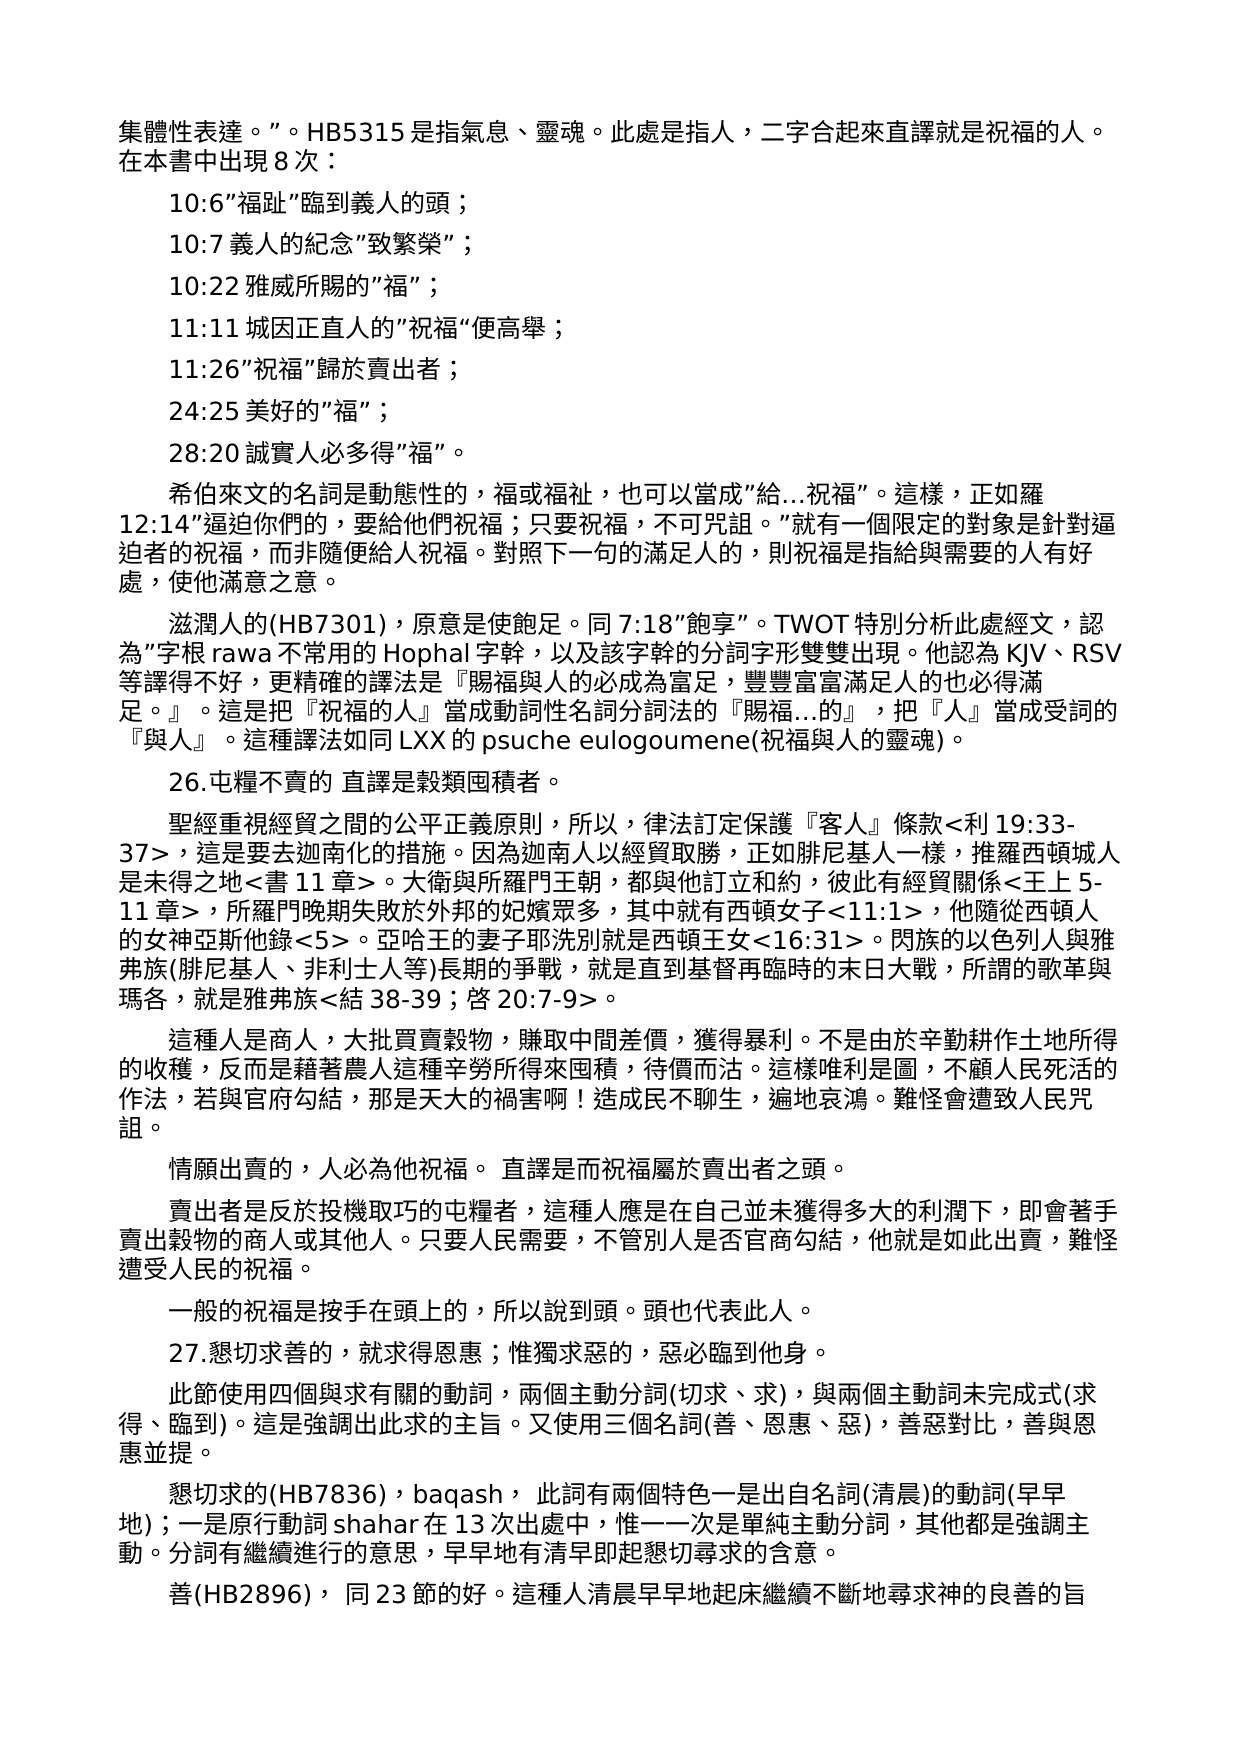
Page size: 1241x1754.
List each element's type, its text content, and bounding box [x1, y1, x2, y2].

text 10:22雅威所賜的”福”； [118, 272, 1122, 301]
text 懇切求的(HB7836)，baqash， 此詞有兩個特色一是出自名詞(清晨)的動詞(早早地)；一是原行動詞shahar在13次出處中，惟一一次是單純主動分詞，其他都是強調主動。分詞有繼續進行的意思，早早地有清早即起懇切尋求的含意。 [118, 1481, 1122, 1568]
text 善(HB2896)， 同23節的好。這種人清晨早早地起床繼續不斷地尋求神的良善的旨 [118, 1581, 1122, 1610]
text 情願出賣的，人必為他祝福。 直譯是而祝福屬於賣出者之頭。 [118, 1156, 1122, 1185]
text 聖經重視經貿之間的公平正義原則，所以，律法訂定保護『客人』條款<利19:33-37>，這是要去迦南化的措施。因為迦南人以經貿取勝，正如腓尼基人一樣，推羅西頓城人是未得之地<書11章>。大衛與所羅門王朝，都與他訂立和約，彼此有經貿關係<王上5-11章>，所羅門晚期失敗於外邦的妃嬪眾多，其中就有西頓女子<11:1>，他隨從西頓人的女神亞斯他錄<5>。亞哈王的妻子耶洗別就是西頓王女<16:31>。閃族的以色列人與雅弗族(腓尼基人、非利士人等)長期的爭戰，就是直到基督再臨時的末日大戰，所謂的歌革與瑪各，就是雅弗族<結38-39；啓20:7-9>。 [118, 810, 1122, 1014]
text 這種人是商人，大批買賣穀物，賺取中間差價，獲得暴利。不是由於辛勤耕作土地所得的收穫，反而是藉著農人這種辛勞所得來囤積，待價而沽。這樣唯利是圖，不顧人民死活的作法，若與官府勾結，那是天大的禍害啊！造成民不聊生，遍地哀鴻。難怪會遭致人民咒詛。 [118, 1026, 1122, 1143]
text 27.懇切求善的，就求得恩惠；惟獨求惡的，惡必臨到他身。 [118, 1339, 1122, 1368]
text 24:25美好的”福”； [118, 397, 1122, 426]
text 集體性表達。”。HB5315是指氣息、靈魂。此處是指人，二字合起來直譯就是祝福的人。在本書中出現8次： [118, 118, 1122, 176]
text 10:7義人的紀念”致繁榮”； [118, 231, 1122, 260]
text 此節使用四個與求有關的動詞，兩個主動分詞(切求、求)，與兩個主動詞未完成式(求得、臨到)。這是強調出此求的主旨。又使用三個名詞(善、恩惠、惡)，善惡對比，善與恩惠並提。 [118, 1381, 1122, 1468]
text 11:11城因正直人的”祝福“便高舉； [118, 314, 1122, 343]
text 一般的祝福是按手在頭上的，所以說到頭。頭也代表此人。 [118, 1297, 1122, 1326]
text 滋潤人的(HB7301)，原意是使飽足。同7:18”飽享”。TWOT特別分析此處經文，認為”字根rawa不常用的Hophal字幹，以及該字幹的分詞字形雙雙出現。他認為KJV、RSV等譯得不好，更精確的譯法是『賜福與人的必成為富足，豐豐富富滿足人的也必得滿足。』。這是把『祝福的人』當成動詞性名詞分詞法的『賜福…的』，把『人』當成受詞的『與人』。這種譯法如同LXX的psuche eulogoumene(祝福與人的靈魂)。 [118, 610, 1122, 756]
text 28:20誠實人必多得”福”。 [118, 439, 1122, 468]
text 26.屯糧不賣的 直譯是穀類囤積者。 [118, 768, 1122, 797]
text 10:6”福趾”臨到義人的頭； [118, 189, 1122, 218]
text 希伯來文的名詞是動態性的，福或福祉，也可以當成”給…祝福”。這樣，正如羅12:14”逼迫你們的，要給他們祝福；只要祝福，不可咒詛。”就有一個限定的對象是針對逼迫者的祝福，而非隨便給人祝福。對照下一句的滿足人的，則祝福是指給與需要的人有好處，使他滿意之意。 [118, 481, 1122, 597]
text 賣出者是反於投機取巧的屯糧者，這種人應是在自己並未獲得多大的利潤下，即會著手賣出穀物的商人或其他人。只要人民需要，不管別人是否官商勾結，他就是如此出賣，難怪遭受人民的祝福。 [118, 1197, 1122, 1285]
text 11:26”祝福”歸於賣出者； [118, 356, 1122, 385]
